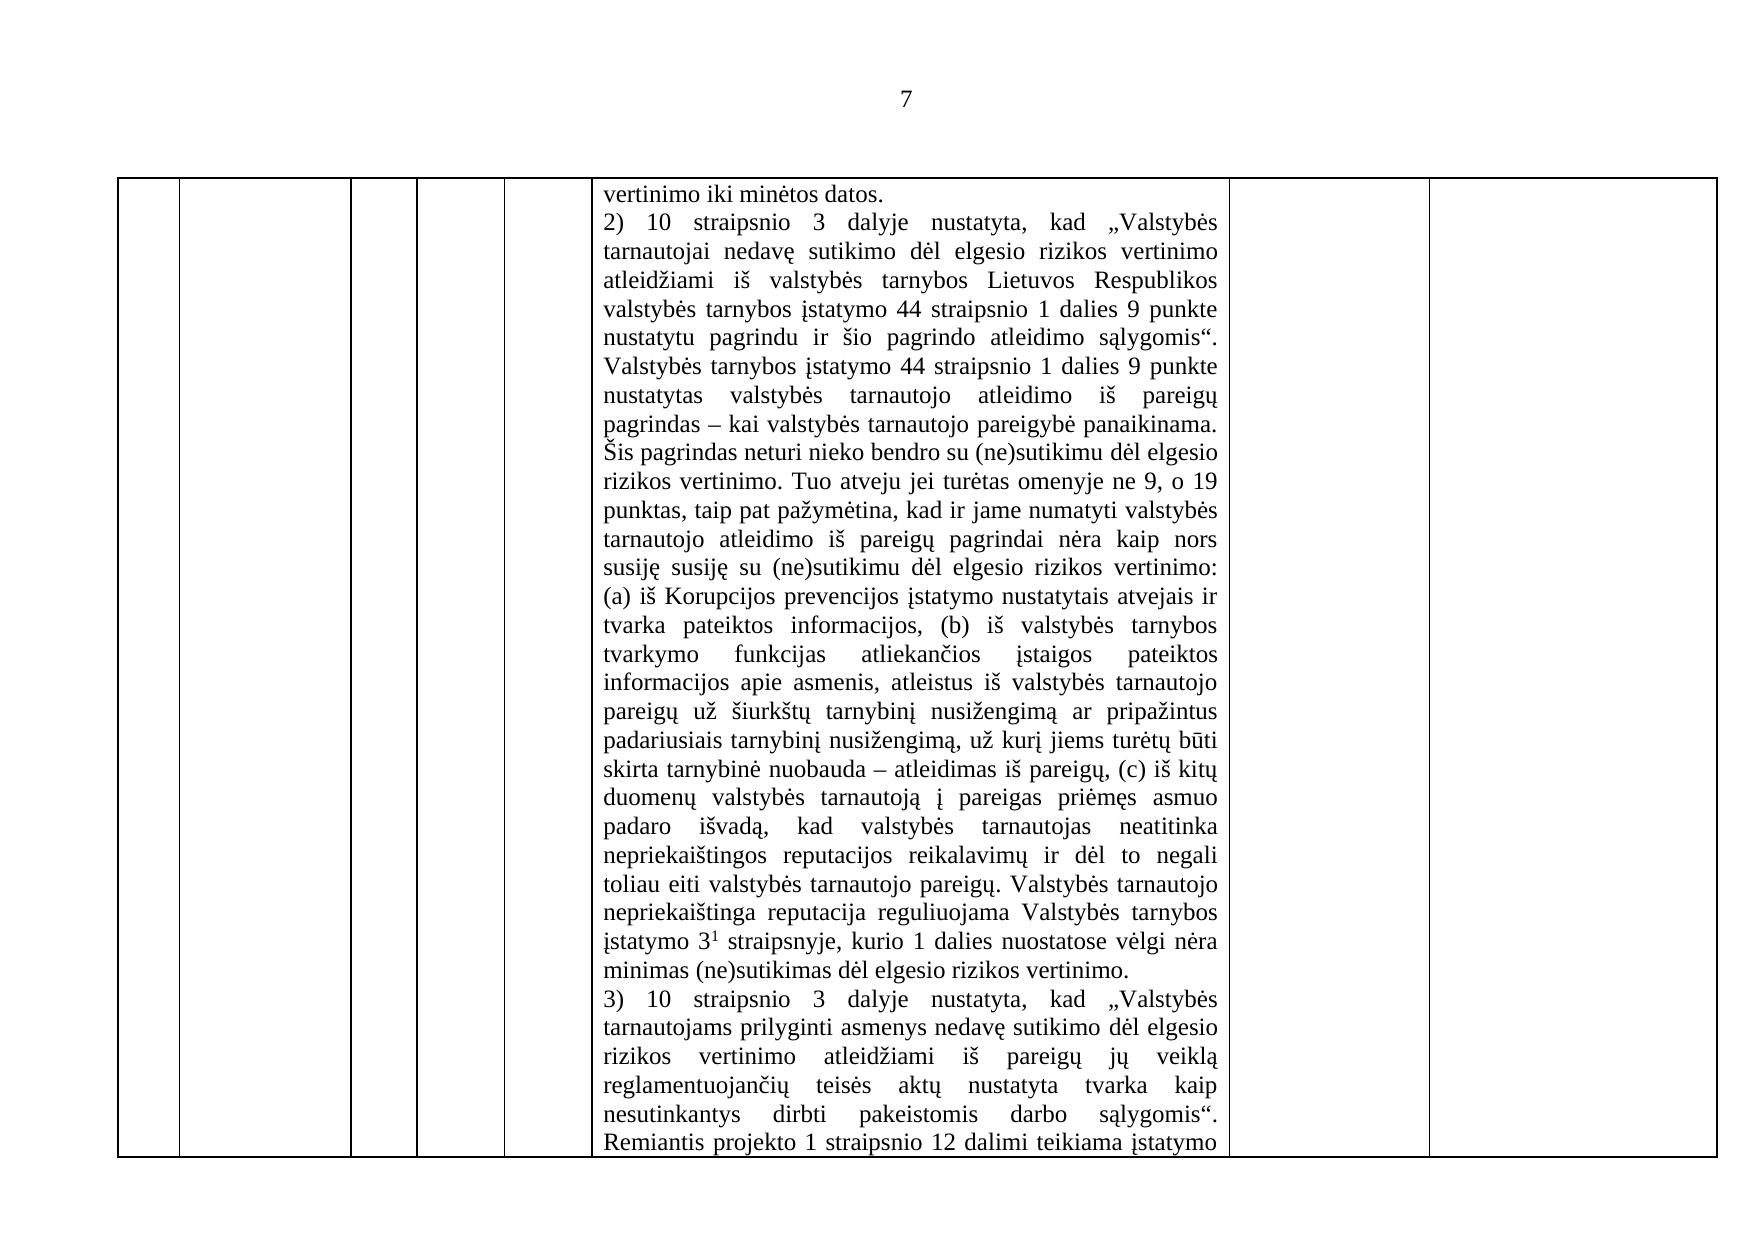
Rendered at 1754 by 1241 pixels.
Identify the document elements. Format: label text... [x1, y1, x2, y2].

table_cell [418, 179, 504, 1156]
table_cell [1230, 179, 1429, 1156]
table_cell [119, 179, 179, 1156]
table_cell [1430, 179, 1716, 1156]
table_cell vertinimo iki minėtos datos. 2) 10 straipsnio 3 dalyje nustatyta, kad „Valstybės tarnautojai nedavę sutikimo dėl elgesio rizikos vertinimo atleidžiami iš valstybės tarnybos Lietuvos Respublikos valstybės tarnybos įstatymo 44 straipsnio 1 dalies 9 punkte nustatytu pagrindu ir šio pagrindo atleidimo sąlygomis“. Valstybės tarnybos įstatymo 44 straipsnio 1 dalies 9 punkte nustatytas valstybės tarnautojo atleidimo iš pareigų pagrindas – kai valstybės tarnautojo pareigybė panaikinama. Šis pagrindas neturi nieko bendro su (ne)sutikimu dėl elgesio rizikos vertinimo. Tuo atveju jei turėtas omenyje ne 9, o 19 punktas, taip pat pažymėtina, kad ir jame numatyti valstybės tarnautojo atleidimo iš pareigų pagrindai nėra kaip nors susiję susiję su (ne)sutikimu dėl elgesio rizikos vertinimo: (a) iš Korupcijos prevencijos įstatymo nustatytais atvejais ir tvarka pateiktos informacijos, (b) iš valstybės tarnybos tvarkymo funkcijas atliekančios įstaigos pateiktos informacijos apie asmenis, atleistus iš valstybės tarnautojo pareigų už šiurkštų tarnybinį nusižengimą ar pripažintus padariusiais tarnybinį nusižengimą, už kurį jiems turėtų būti skirta tarnybinė nuobauda – atleidimas iš pareigų, (c) iš kitų duomenų valstybės tarnautoją į pareigas priėmęs asmuo padaro išvadą, kad valstybės tarnautojas neatitinka nepriekaištingos reputacijos reikalavimų ir dėl to negali toliau eiti valstybės tarnautojo pareigų. Valstybės tarnautojo nepriekaištinga reputacija reguliuojama Valstybės tarnybos įstatymo 31 straipsnyje, kurio 1 dalies nuostatose vėlgi nėra minimas (ne)sutikimas dėl elgesio rizikos vertinimo. 3) 10 straipsnio 3 dalyje nustatyta, kad „Valstybės tarnautojams prilyginti asmenys nedavę sutikimo dėl elgesio rizikos vertinimo atleidžiami iš pareigų jų veiklą reglamentuojančių teisės aktų nustatyta tvarka kaip nesutinkantys dirbti pakeistomis darbo sąlygomis“. Remiantis projekto 1 straipsnio 12 dalimi teikiama įstatymo [593, 179, 1229, 1156]
table_cell [352, 179, 416, 1156]
table_cell [180, 179, 350, 1156]
table_cell [505, 179, 591, 1156]
